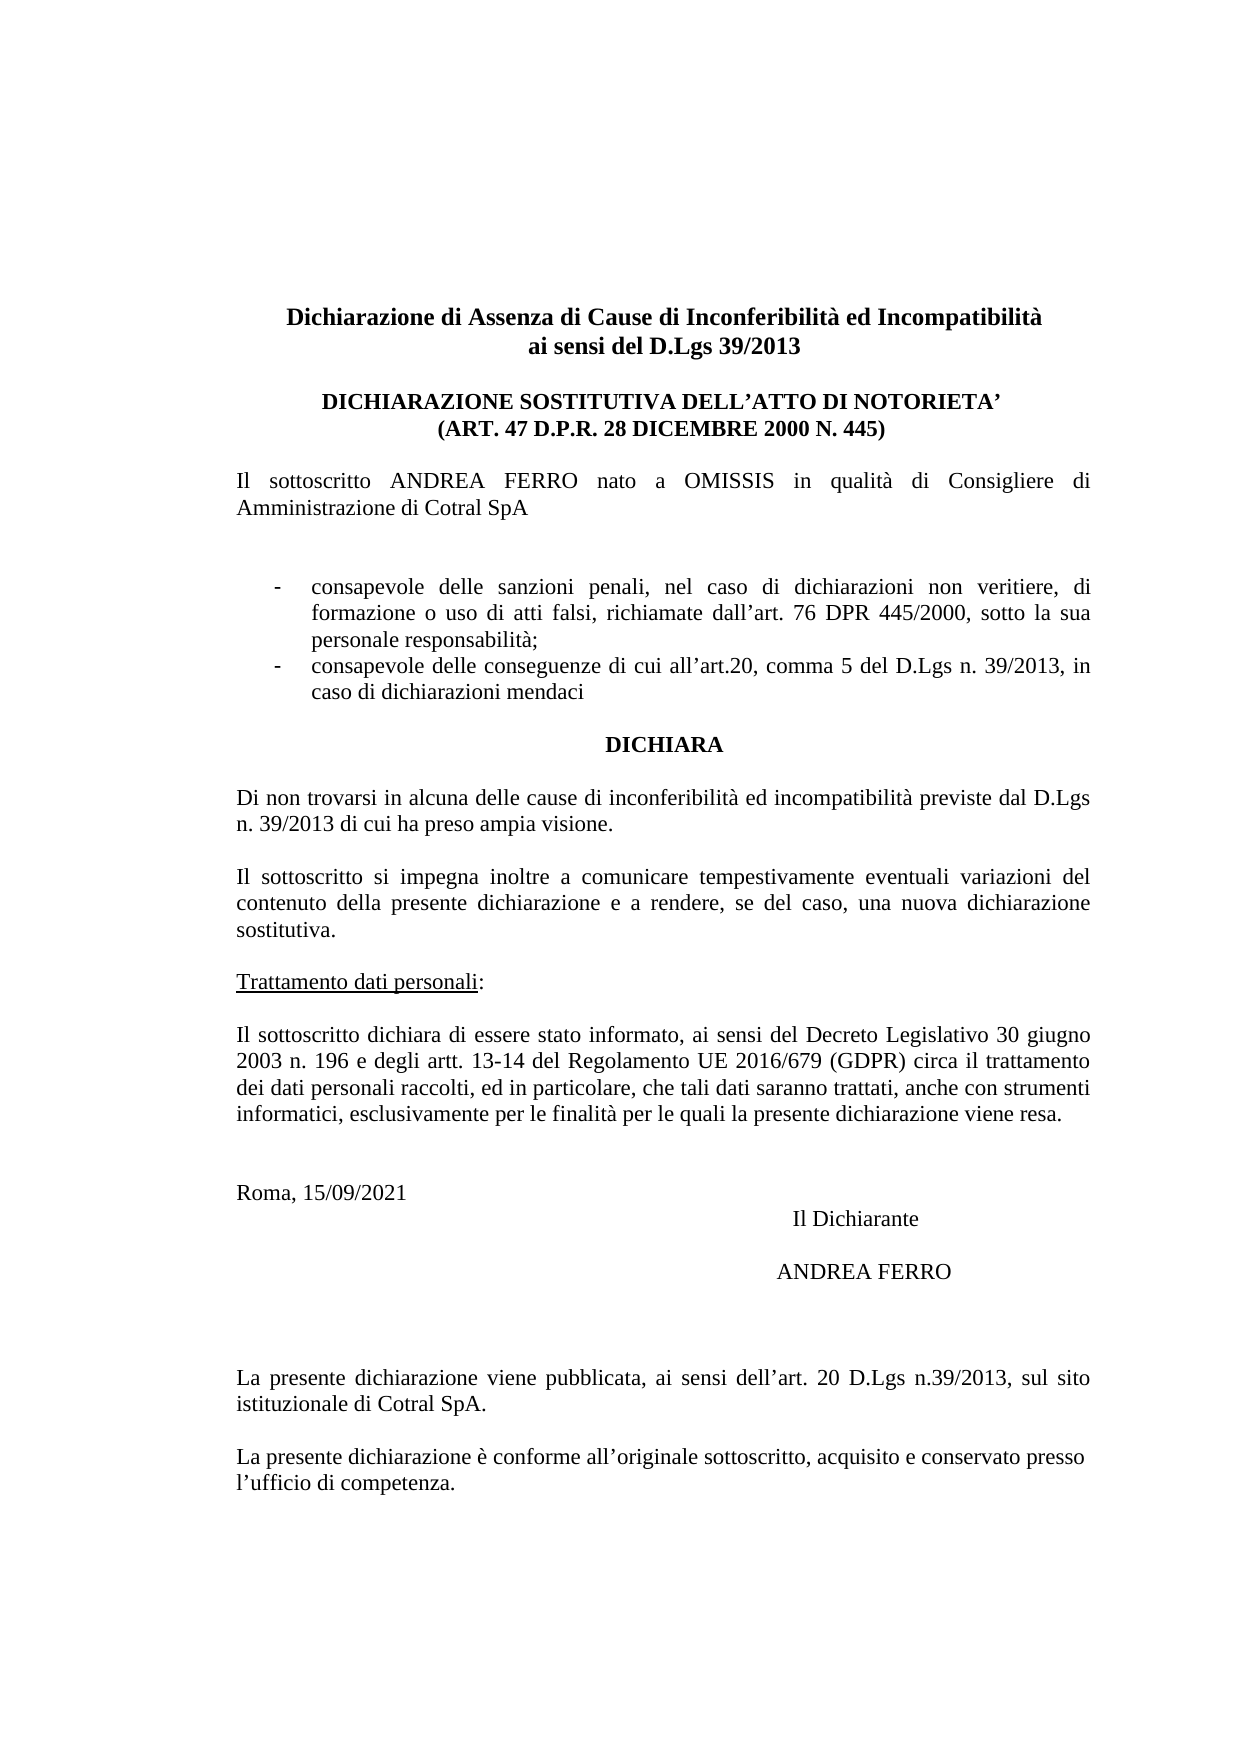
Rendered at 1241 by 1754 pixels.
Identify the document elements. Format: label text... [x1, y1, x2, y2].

list consapevole delle conseguenze di cui all’art.20, comma 5 del D.Lgs n. 39/2013, in caso di dichiarazioni mendaci [274, 652, 1092, 705]
text Dichiarazione di Assenza di Cause di Inconferibilità ed Incompatibilità [236, 302, 1092, 331]
text ai sensi del D.Lgs 39/2013 [236, 331, 1092, 359]
text Di non trovarsi in alcuna delle cause di inconferibilità ed incompatibilità previste dal D.Lgs n. 39/2013 di cui ha preso ampia visione. [236, 784, 1092, 837]
text DICHIARA [236, 731, 1092, 757]
text La presente dichiarazione viene pubblicata, ai sensi dell’art. 20 D.Lgs n.39/2013, sul sito istituzionale di Cotral SpA. [236, 1364, 1092, 1416]
text DICHIARAZIONE SOSTITUTIVA DELL’ATTO DI NOTORIETA’ [236, 388, 1092, 415]
text La presente dichiarazione è conforme all’originale sottoscritto, acquisito e conservato presso l’ufficio di competenza. [236, 1443, 1092, 1495]
text Il Dichiarante [236, 1206, 1092, 1232]
text Il sottoscritto si impegna inoltre a comunicare tempestivamente eventuali variazioni del contenuto della presente dichiarazione e a rendere, se del caso, una nuova dichiarazione sostitutiva. [236, 863, 1092, 942]
text Il sottoscritto dichiara di essere stato informato, ai sensi del Decreto Legislativo 30 giugno 2003 n. 196 e degli artt. 13-14 del Regolamento UE 2016/679 (GDPR) circa il trattamento dei dati personali raccolti, ed in particolare, che tali dati saranno trattati, anche con strumenti informatici, esclusivamente per le finalità per le quali la presente dichiarazione viene resa. [236, 1021, 1092, 1126]
text Il sottoscritto ANDREA FERRO nato a OMISSIS in qualità di Consigliere di Amministrazione di Cotral SpA [236, 467, 1092, 520]
text Roma, 15/09/2021 [236, 1179, 1092, 1206]
list consapevole delle sanzioni penali, nel caso di dichiarazioni non veritiere, di formazione o uso di atti falsi, richiamate dall’art. 76 DPR 445/2000, sotto la sua personale responsabilità; [274, 573, 1092, 652]
text Trattamento dati personali: [236, 968, 1092, 995]
text ANDREA FERRO [236, 1258, 1092, 1284]
text (ART. 47 D.P.R. 28 DICEMBRE 2000 N. 445) [236, 415, 1092, 441]
